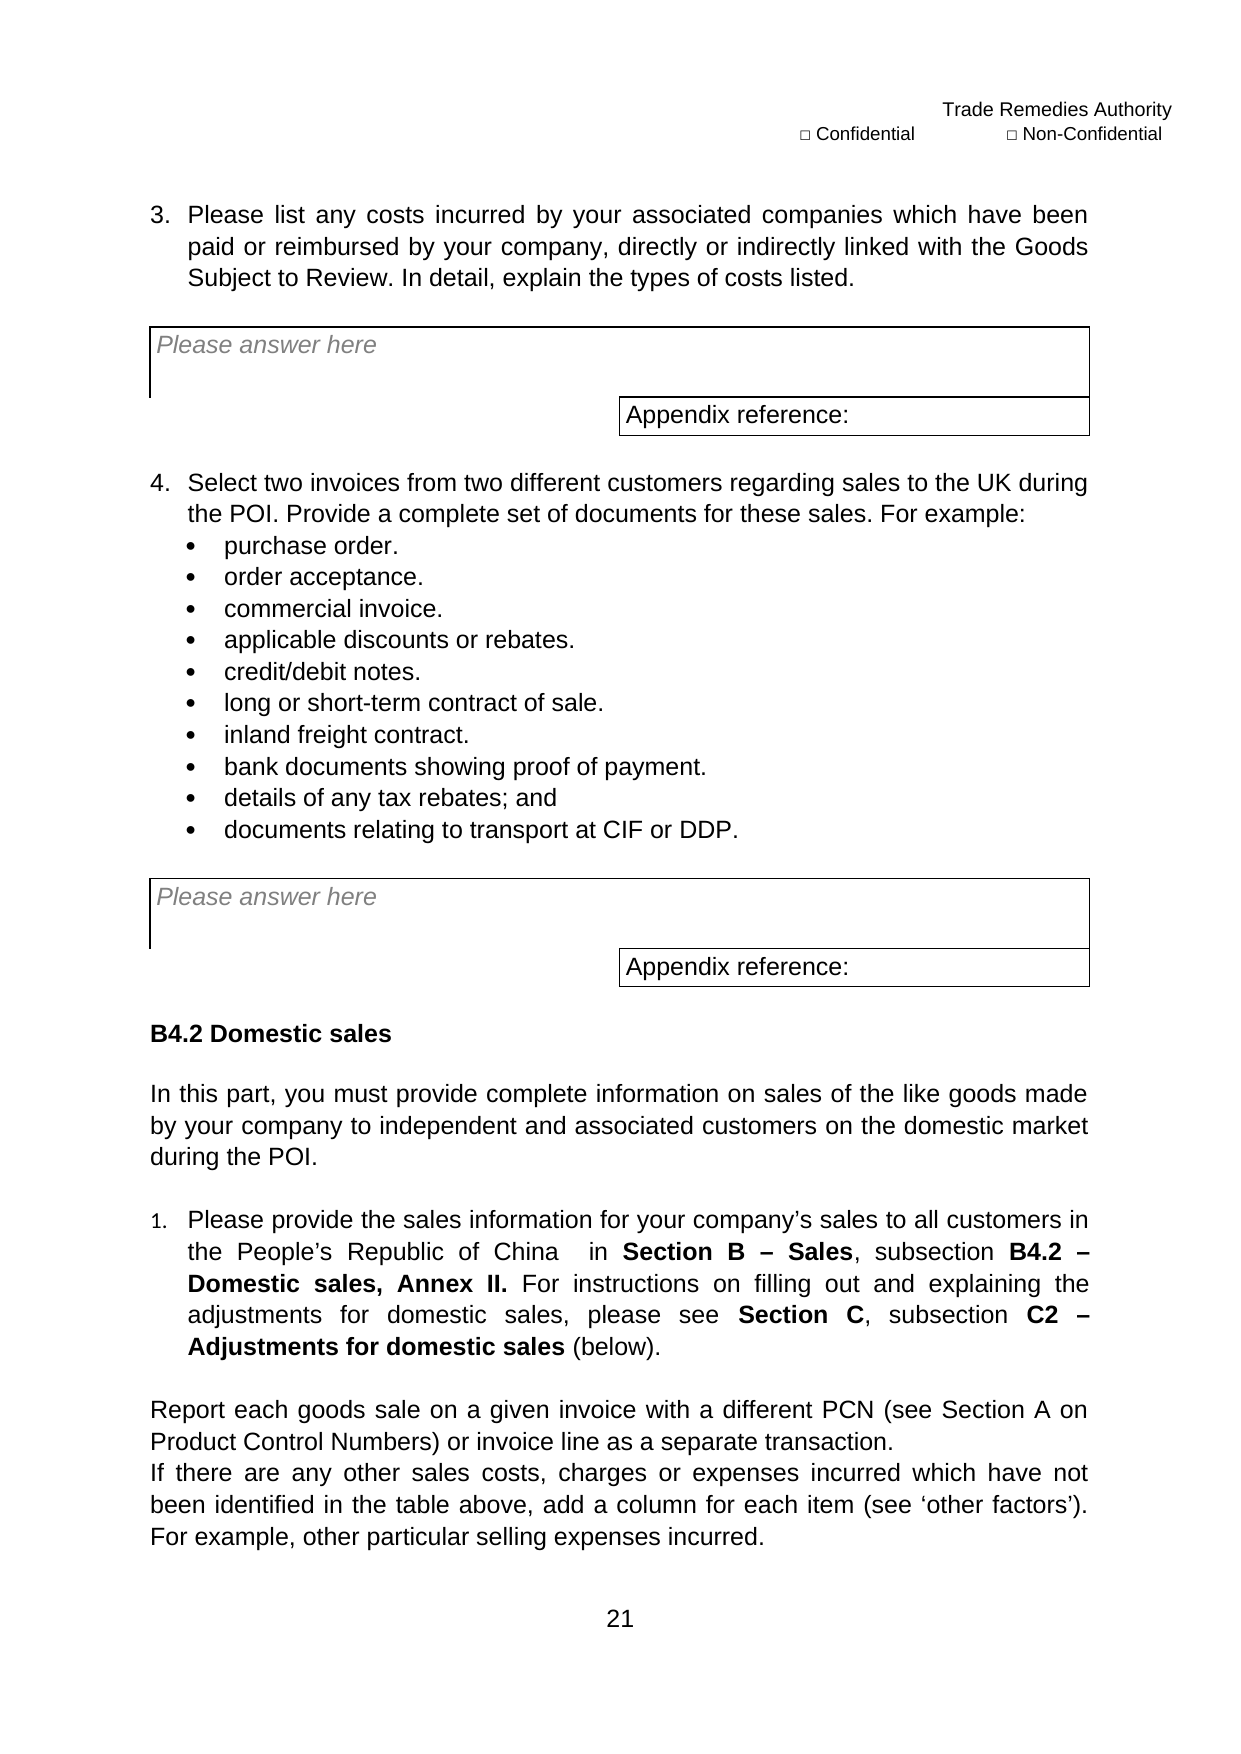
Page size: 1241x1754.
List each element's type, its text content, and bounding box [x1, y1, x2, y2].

list Please list any costs incurred by your associated companies which have been paid or reimbursed by your company, directly or indirectly linked with the Goods Subject to Review. In detail, explain the types of costs listed. [150, 200, 1090, 292]
list inland freight contract. [187, 720, 1090, 749]
list documents relating to transport at CIF or DDP. [187, 815, 1090, 843]
list long or short-term contract of sale. [187, 688, 1090, 717]
list details of any tax rebates; and [187, 783, 1090, 812]
table_header Please answer here [151, 328, 1089, 396]
table_cell Appendix reference: [620, 949, 1089, 986]
list Please provide the sales information for your company’s sales to all customers in the People’s Republic of China in Section B – Sales, subsection B4.2 – Domestic sales, Annex II. For instructions on filling out and explaining the adjustments for domestic sales, please see Section C, subsection C2 – Adjustments for domestic sales (below). [150, 1205, 1090, 1361]
list order acceptance. [187, 562, 1090, 591]
list bank documents showing proof of payment. [187, 752, 1090, 780]
text Report each goods sale on a given invoice with a different PCN (see Section A on Product Control Numbers) or invoice line as a separate transaction. [150, 1395, 1090, 1456]
table_cell Appendix reference: [620, 398, 1089, 435]
list applicable discounts or rebates. [187, 625, 1090, 654]
list purchase order. [187, 531, 1090, 559]
list credit/debit notes. [187, 657, 1090, 686]
table_cell [150, 949, 619, 986]
text If there are any other sales costs, charges or expenses incurred which have not been identified in the table above, add a column for each item (see ‘other factors’). For example, other particular selling expenses incurred. [150, 1458, 1090, 1550]
table_header Please answer here [151, 879, 1089, 948]
list Select two invoices from two different customers regarding sales to the UK during the POI. Provide a complete set of documents for these sales. For example: [150, 467, 1090, 528]
text In this part, you must provide complete information on sales of the like goods made by your company to independent and associated customers on the domestic market during the POI. [150, 1079, 1090, 1171]
list commercial invoice. [187, 594, 1090, 622]
table_cell [150, 398, 619, 435]
subtitle B4.2 Domestic sales [150, 1019, 1090, 1048]
